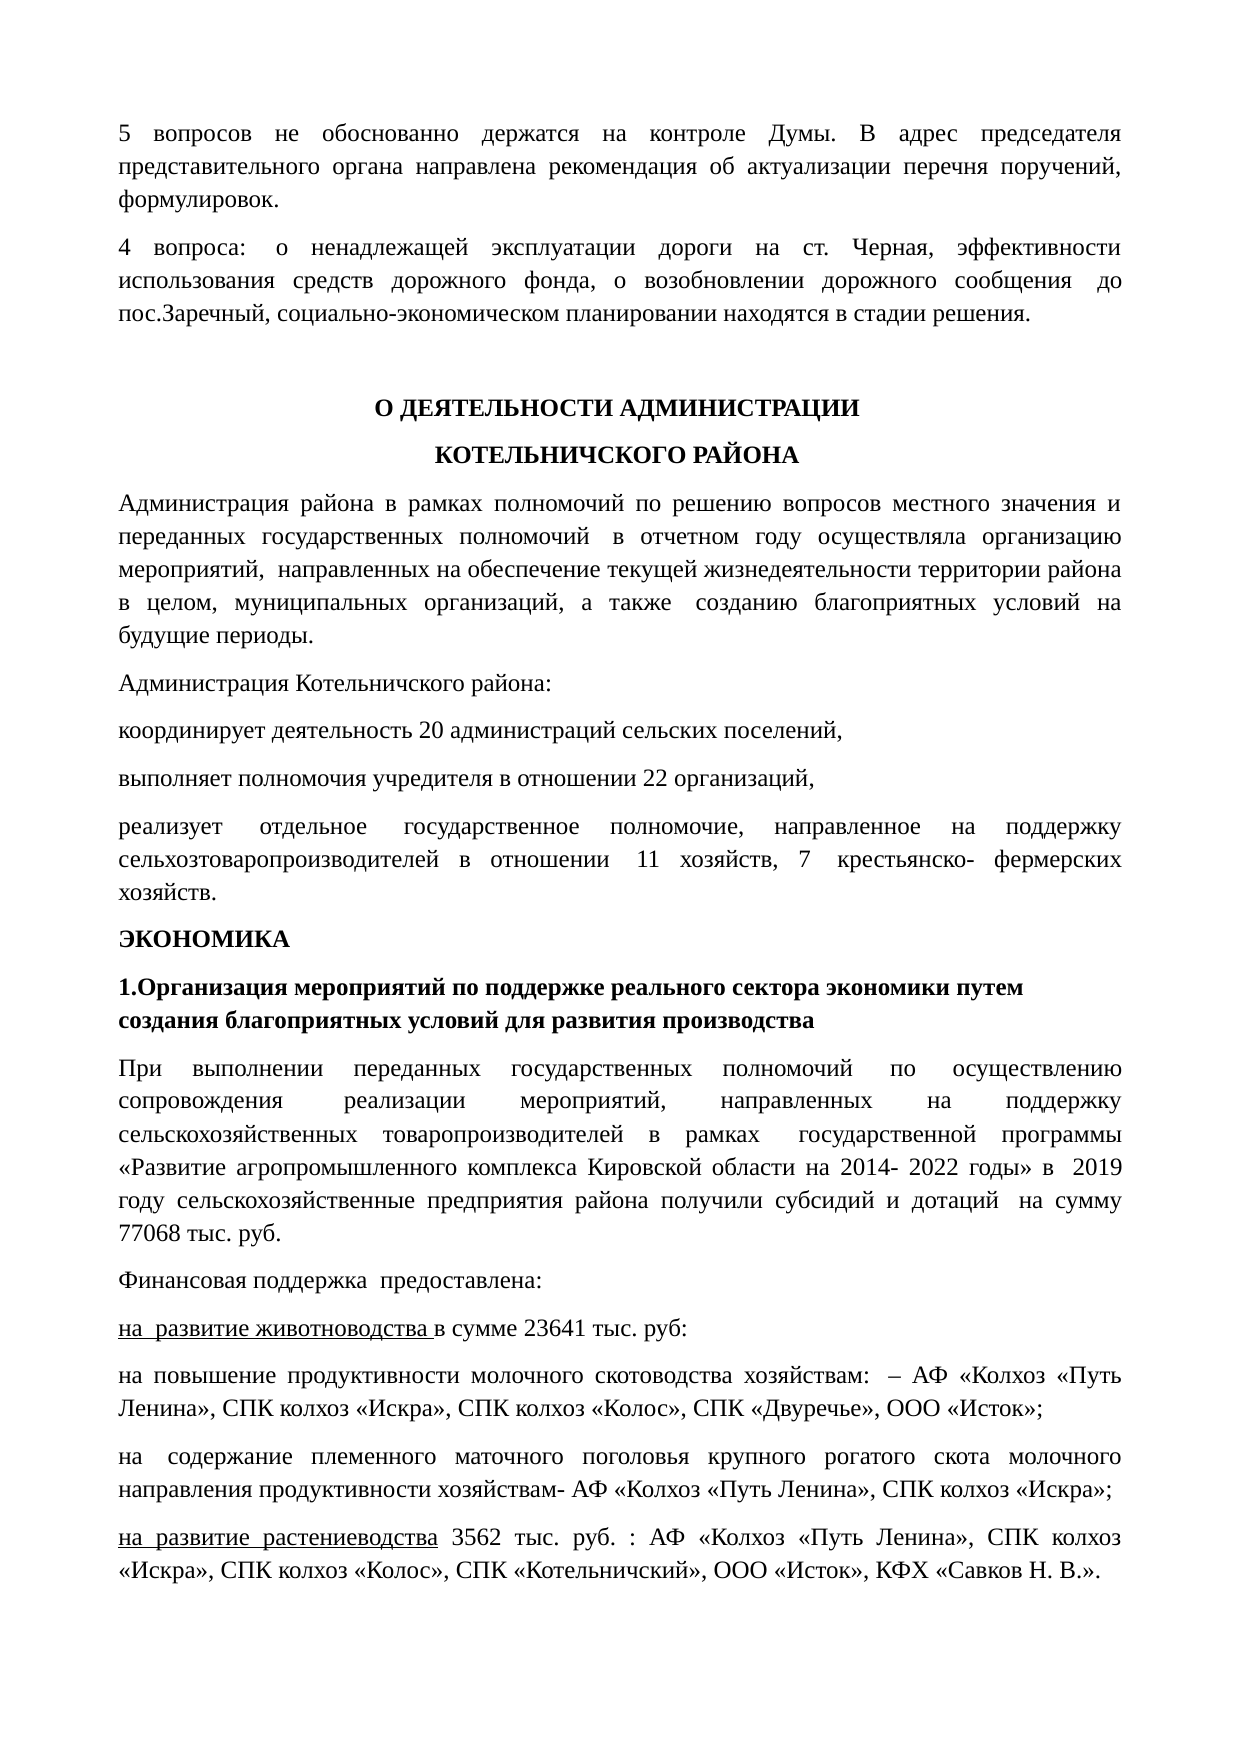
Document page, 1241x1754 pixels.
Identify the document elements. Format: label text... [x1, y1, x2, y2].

text на развитие растениеводства 3562 тыс. руб. : АФ «Колхоз «Путь Ленина», СПК колхоз «Искра», СПК колхоз «Колос», СПК «Котельничский», ООО «Исток», КФХ «Савков Н. В.». [118, 1522, 1122, 1583]
text Финансовая поддержка предоставлена: [118, 1265, 1122, 1294]
text на развитие животноводства в сумме 23641 тыс. руб: [118, 1313, 1122, 1342]
text координирует деятельность 20 администраций сельских поселений, [118, 716, 1122, 744]
text О ДЕЯТЕЛЬНОСТИ АДМИНИСТРАЦИИ [118, 393, 1122, 422]
text Администрация Котельничского района: [118, 668, 1122, 697]
text 4 вопроса: о ненадлежащей эксплуатации дороги на ст. Черная, эффективности использования средств дорожного фонда, о возобновлении дорожного сообщения до пос.Заречный, социально-экономическом планировании находятся в стадии решения. [118, 232, 1122, 327]
text выполняет полномочия учредителя в отношении 22 организаций, [118, 763, 1122, 792]
text 5 вопросов не обоснованно держатся на контроле Думы. В адрес председателя представительного органа направлена рекомендация об актуализации перечня поручений, формулировок. [118, 118, 1122, 213]
text Администрация района в рамках полномочий по решению вопросов местного значения и переданных государственных полномочий в отчетном году осуществляла организацию мероприятий, направленных на обеспечение текущей жизнедеятельности территории района в целом, муниципальных организаций, а также созданию благоприятных условий на будущие периоды. [118, 488, 1122, 649]
text реализует отдельное государственное полномочие, направленное на поддержку сельхозтоваропроизводителей в отношении 11 хозяйств, 7 крестьянско- фермерских хозяйств. [118, 811, 1122, 906]
text 1.Организация мероприятий по поддержке реального сектора экономики путем создания благоприятных условий для развития производства [118, 972, 1122, 1034]
text на содержание племенного маточного поголовья крупного рогатого скота молочного направления продуктивности хозяйствам- АФ «Колхоз «Путь Ленина», СПК колхоз «Искра»; [118, 1441, 1122, 1503]
text При выполнении переданных государственных полномочий по осуществлению сопровождения реализации мероприятий, направленных на поддержку сельскохозяйственных товаропроизводителей в рамках государственной программы «Развитие агропромышленного комплекса Кировской области на 2014- 2022 годы» в 2019 году сельскохозяйственные предприятия района получили субсидий и дотаций на сумму 77068 тыс. руб. [118, 1053, 1122, 1246]
text КОТЕЛЬНИЧСКОГО РАЙОНА [118, 441, 1122, 469]
text ЭКОНОМИКА [118, 924, 1122, 953]
text на повышение продуктивности молочного скотоводства хозяйствам: – АФ «Колхоз «Путь Ленина», СПК колхоз «Искра», СПК колхоз «Колос», СПК «Двуречье», ООО «Исток»; [118, 1361, 1122, 1422]
